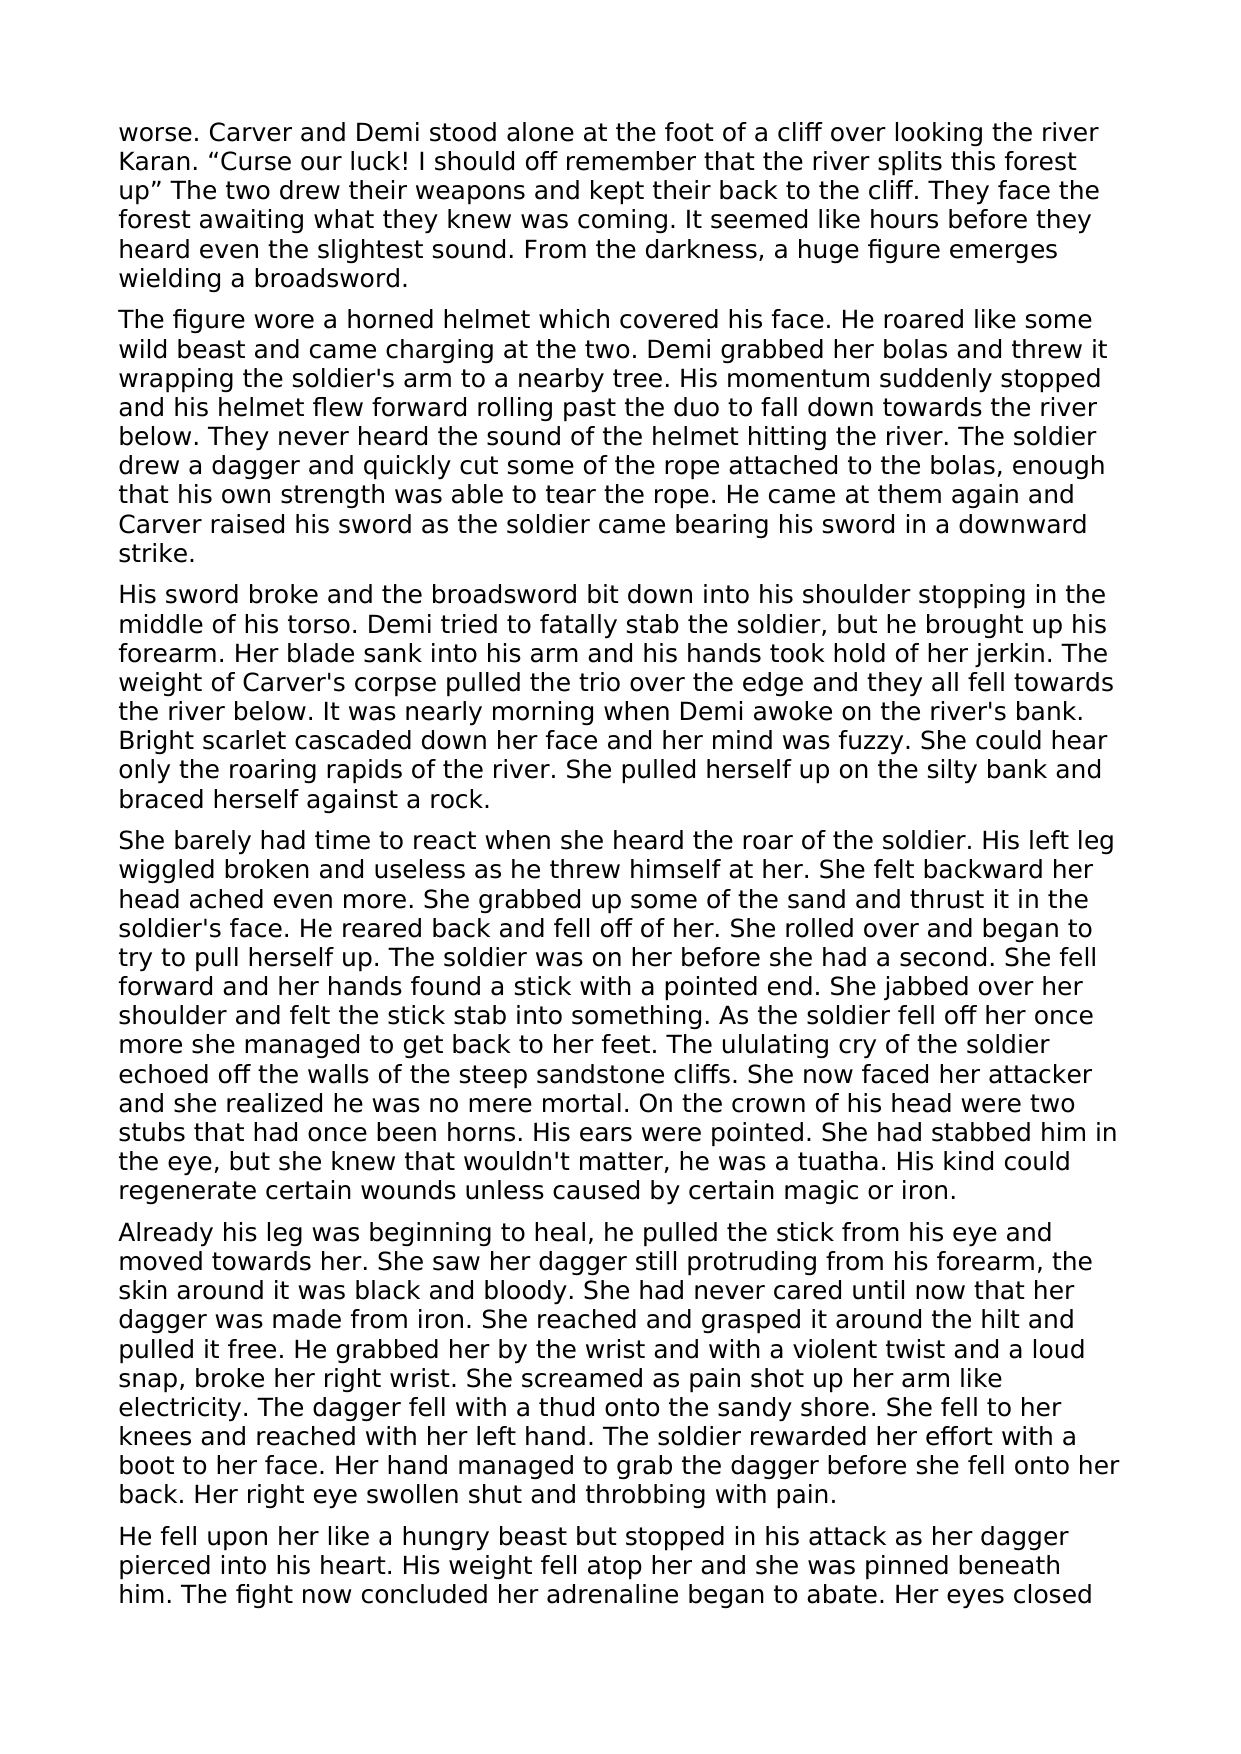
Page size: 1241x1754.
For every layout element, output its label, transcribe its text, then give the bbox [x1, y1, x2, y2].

text worse. Carver and Demi stood alone at the foot of a cliff over looking the river Karan. “Curse our luck! I should off remember that the river splits this forest up” The two drew their weapons and kept their back to the cliff. They face the forest awaiting what they knew was coming. It seemed like hours before they heard even the slightest sound. From the darkness, a huge figure emerges wielding a broadsword. [118, 118, 1122, 293]
text Already his leg was beginning to heal, he pulled the stick from his eye and moved towards her. She saw her dagger still protruding from his forearm, the skin around it was black and bloody. She had never cared until now that her dagger was made from iron. She reached and grasped it around the hilt and pulled it free. He grabbed her by the wrist and with a violent twist and a loud snap, broke her right wrist. She screamed as pain shot up her arm like electricity. The dagger fell with a thud onto the sandy shore. She fell to her knees and reached with her left hand. The soldier rewarded her effort with a boot to her face. Her hand managed to grab the dagger before she fell onto her back. Her right eye swollen shut and throbbing with pain. [118, 1218, 1122, 1510]
text His sword broke and the broadsword bit down into his shoulder stopping in the middle of his torso. Demi tried to fatally stab the soldier, but he brought up his forearm. Her blade sank into his arm and his hands took hold of her jerkin. The weight of Carver's corpse pulled the trio over the edge and they all fell towards the river below. It was nearly morning when Demi awoke on the river's bank. Bright scarlet cascaded down her face and her mind was fuzzy. She could hear only the roaring rapids of the river. She pulled herself up on the silty bank and braced herself against a rock. [118, 581, 1122, 814]
text She barely had time to react when she heard the roar of the soldier. His left leg wiggled broken and useless as he threw himself at her. She felt backward her head ached even more. She grabbed up some of the sand and thrust it in the soldier's face. He reared back and fell off of her. She rolled over and began to try to pull herself up. The soldier was on her before she had a second. She fell forward and her hands found a stick with a pointed end. She jabbed over her shoulder and felt the stick stab into something. As the soldier fell off her once more she managed to get back to her feet. The ululating cry of the soldier echoed off the walls of the steep sandstone cliffs. She now faced her attacker and she realized he was no mere mortal. On the crown of his head were two stubs that had once been horns. His ears were pointed. She had stabbed him in the eye, but she knew that wouldn't matter, he was a tuatha. His kind could regenerate certain wounds unless caused by certain magic or iron. [118, 826, 1122, 1206]
text He fell upon her like a hungry beast but stopped in his attack as her dagger pierced into his heart. His weight fell atop her and she was pinned beneath him. The fight now concluded her adrenaline began to abate. Her eyes closed [118, 1522, 1122, 1610]
text The figure wore a horned helmet which covered his face. He roared like some wild beast and came charging at the two. Demi grabbed her bolas and threw it wrapping the soldier's arm to a nearby tree. His momentum suddenly stopped and his helmet flew forward rolling past the duo to fall down towards the river below. They never heard the sound of the helmet hitting the river. The soldier drew a dagger and quickly cut some of the rope attached to the bolas, enough that his own strength was able to tear the rope. He came at them again and Carver raised his sword as the soldier came bearing his sword in a downward strike. [118, 306, 1122, 568]
